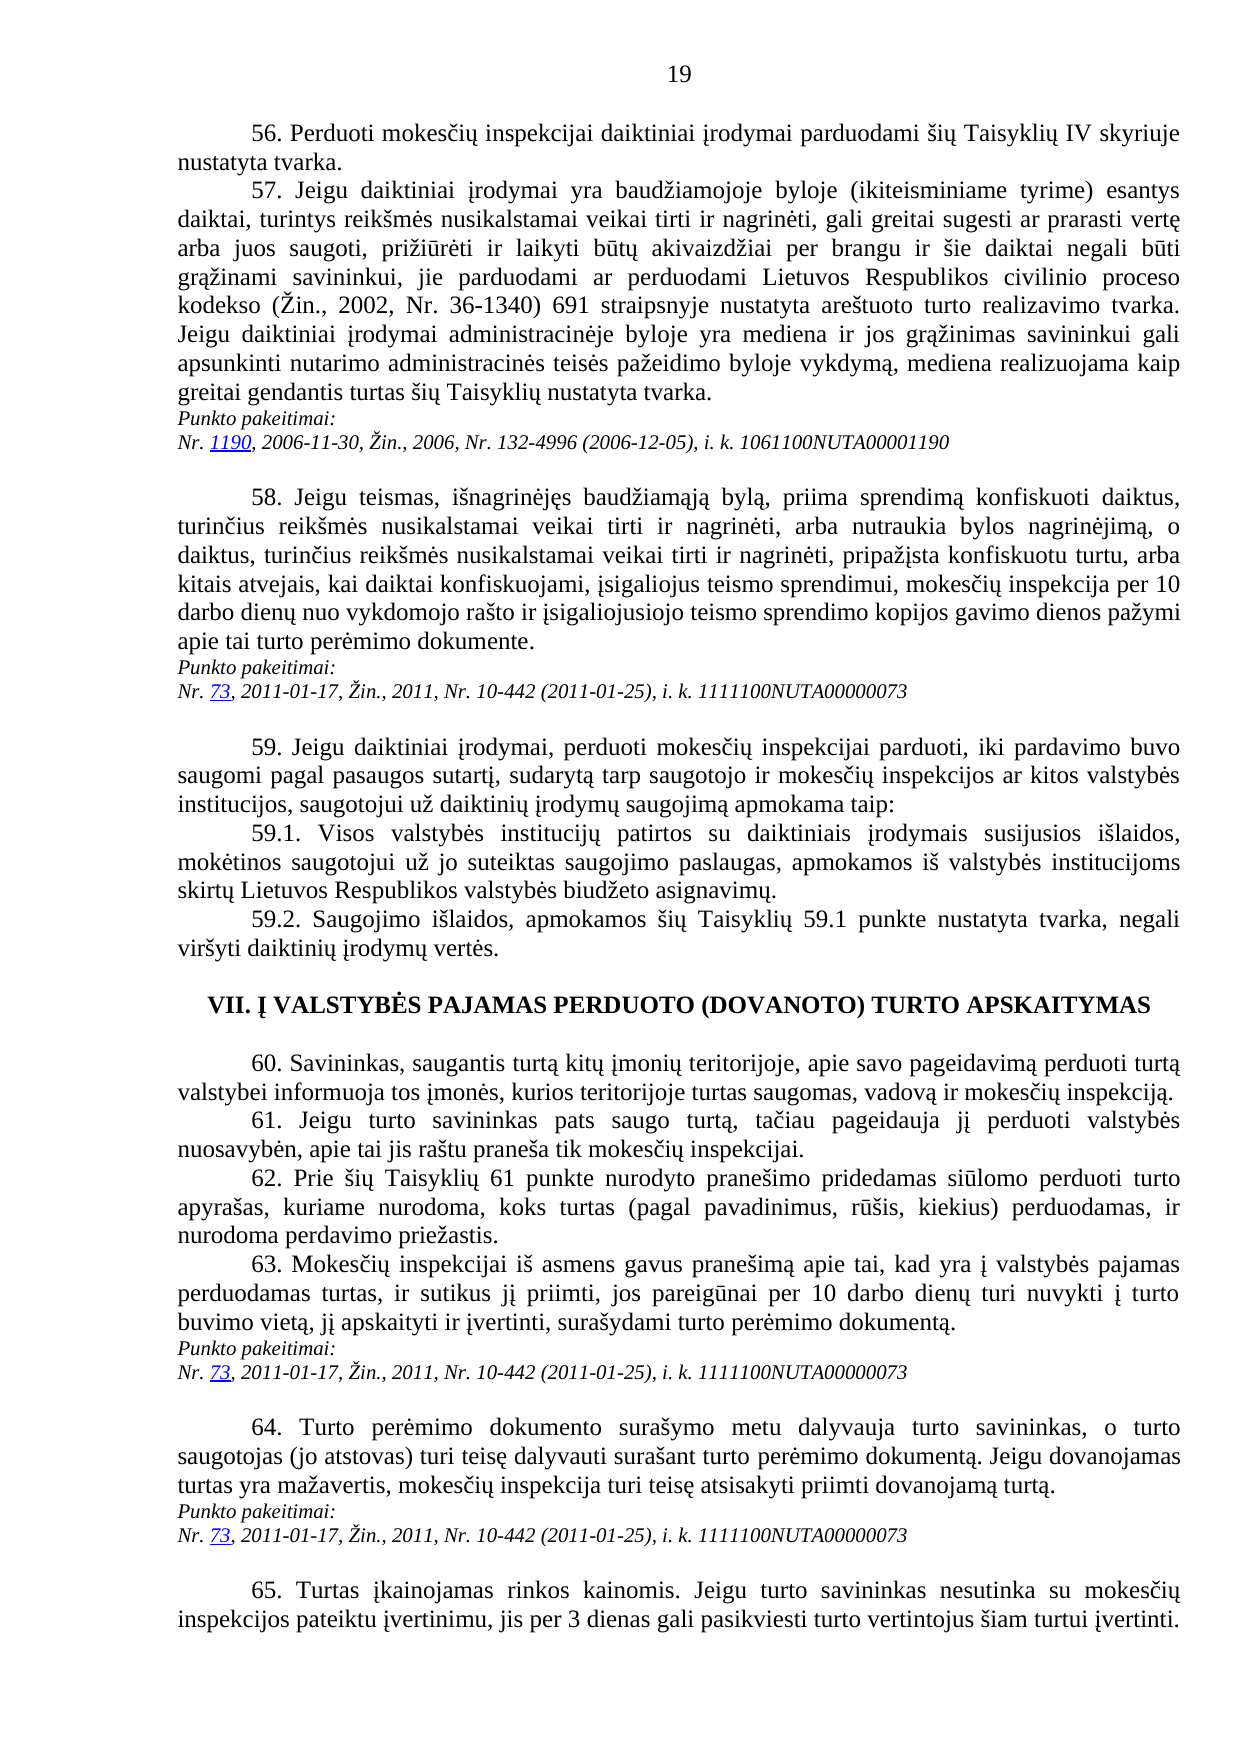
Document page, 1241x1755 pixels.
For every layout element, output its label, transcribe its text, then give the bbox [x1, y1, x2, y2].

text Nr. 73, 2011-01-17, Žin., 2011, Nr. 10-442 (2011-01-25), i. k. 1111100NUTA00000073 [177, 1360, 1181, 1384]
text 60. Savininkas, saugantis turtą kitų įmonių teritorijoje, apie savo pageidavimą perduoti turtą valstybei informuoja tos įmonės, kurios teritorijoje turtas saugomas, vadovą ir mokesčių inspekciją. [177, 1048, 1181, 1106]
text 59.1. Visos valstybės institucijų patirtos su daiktiniais įrodymais susijusios išlaidos, mokėtinos saugotojui už jo suteiktas saugojimo paslaugas, apmokamos iš valstybės institucijoms skirtų Lietuvos Respublikos valstybės biudžeto asignavimų. [177, 818, 1181, 904]
text 62. Prie šių Taisyklių 61 punkte nurodyto pranešimo pridedamas siūlomo perduoti turto apyrašas, kuriame nurodoma, koks turtas (pagal pavadinimus, rūšis, kiekius) perduodamas, ir nurodoma perdavimo priežastis. [177, 1163, 1181, 1249]
text 57. Jeigu daiktiniai įrodymai yra baudžiamojoje byloje (ikiteisminiame tyrime) esantys daiktai, turintys reikšmės nusikalstamai veikai tirti ir nagrinėti, gali greitai sugesti ar prarasti vertę arba juos saugoti, prižiūrėti ir laikyti būtų akivaizdžiai per brangu ir šie daiktai negali būti grąžinami savininkui, jie parduodami ar perduodami Lietuvos Respublikos civilinio proceso kodekso (Žin., 2002, Nr. 36-1340) 691 straipsnyje nustatyta areštuoto turto realizavimo tvarka. Jeigu daiktiniai įrodymai administracinėje byloje yra mediena ir jos grąžinimas savininkui gali apsunkinti nutarimo administracinės teisės pažeidimo byloje vykdymą, mediena realizuojama kaip greitai gendantis turtas šių Taisyklių nustatyta tvarka. [177, 176, 1181, 406]
text 59. Jeigu daiktiniai įrodymai, perduoti mokesčių inspekcijai parduoti, iki pardavimo buvo saugomi pagal pasaugos sutartį, sudarytą tarp saugotojo ir mokesčių inspekcijos ar kitos valstybės institucijos, saugotojui už daiktinių įrodymų saugojimą apmokama taip: [177, 732, 1181, 818]
text 59.2. Saugojimo išlaidos, apmokamos šių Taisyklių 59.1 punkte nustatyta tvarka, negali viršyti daiktinių įrodymų vertės. [177, 904, 1181, 962]
text Nr. 73, 2011-01-17, Žin., 2011, Nr. 10-442 (2011-01-25), i. k. 1111100NUTA00000073 [177, 1523, 1181, 1547]
text 56. Perduoti mokesčių inspekcijai daiktiniai įrodymai parduodami šių Taisyklių IV skyriuje nustatyta tvarka. [177, 118, 1181, 176]
text Punkto pakeitimai: [177, 655, 1181, 679]
text VII. Į VALSTYBĖS PAJAMAS PERDUOTO (DOVANOTO) TURTO APSKAITYMAS [177, 991, 1181, 1019]
text 61. Jeigu turto savininkas pats saugo turtą, tačiau pageidauja jį perduoti valstybės nuosavybėn, apie tai jis raštu praneša tik mokesčių inspekcijai. [177, 1106, 1181, 1163]
text Punkto pakeitimai: [177, 406, 1181, 430]
text Punkto pakeitimai: [177, 1336, 1181, 1360]
text Nr. 73, 2011-01-17, Žin., 2011, Nr. 10-442 (2011-01-25), i. k. 1111100NUTA00000073 [177, 679, 1181, 703]
text Punkto pakeitimai: [177, 1499, 1181, 1523]
text 58. Jeigu teismas, išnagrinėjęs baudžiamąją bylą, priima sprendimą konfiskuoti daiktus, turinčius reikšmės nusikalstamai veikai tirti ir nagrinėti, arba nutraukia bylos nagrinėjimą, o daiktus, turinčius reikšmės nusikalstamai veikai tirti ir nagrinėti, pripažįsta konfiskuotu turtu, arba kitais atvejais, kai daiktai konfiskuojami, įsigaliojus teismo sprendimui, mokesčių inspekcija per 10 darbo dienų nuo vykdomojo rašto ir įsigaliojusiojo teismo sprendimo kopijos gavimo dienos pažymi apie tai turto perėmimo dokumente. [177, 482, 1181, 655]
text 64. Turto perėmimo dokumento surašymo metu dalyvauja turto savininkas, o turto saugotojas (jo atstovas) turi teisę dalyvauti surašant turto perėmimo dokumentą. Jeigu dovanojamas turtas yra mažavertis, mokesčių inspekcija turi teisę atsisakyti priimti dovanojamą turtą. [177, 1412, 1181, 1499]
text 63. Mokesčių inspekcijai iš asmens gavus pranešimą apie tai, kad yra į valstybės pajamas perduodamas turtas, ir sutikus jį priimti, jos pareigūnai per 10 darbo dienų turi nuvykti į turto buvimo vietą, jį apskaityti ir įvertinti, surašydami turto perėmimo dokumentą. [177, 1249, 1181, 1336]
text Nr. 1190, 2006-11-30, Žin., 2006, Nr. 132-4996 (2006-12-05), i. k. 1061100NUTA00001190 [177, 430, 1181, 454]
text 65. Turtas įkainojamas rinkos kainomis. Jeigu turto savininkas nesutinka su mokesčių inspekcijos pateiktu įvertinimu, jis per 3 dienas gali pasikviesti turto vertintojus šiam turtui įvertinti. [177, 1576, 1181, 1633]
